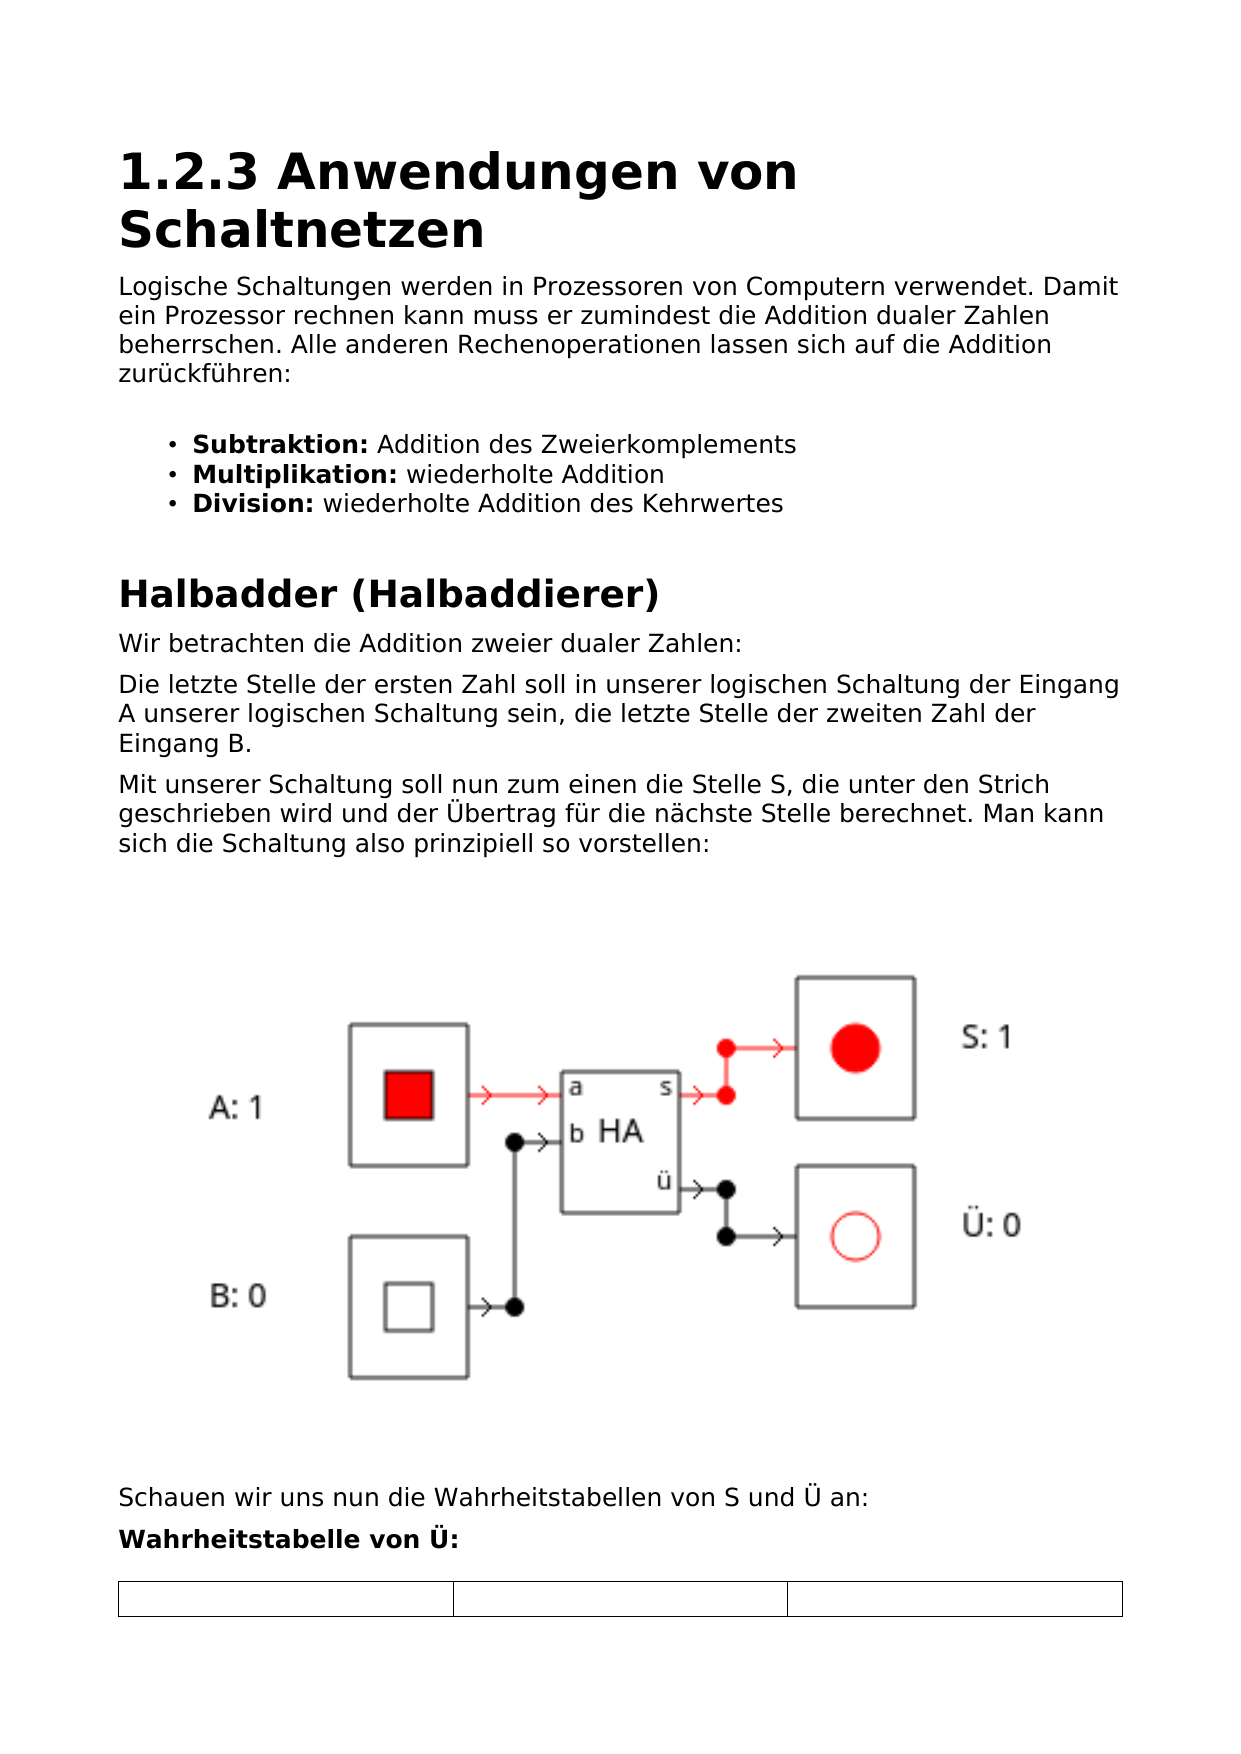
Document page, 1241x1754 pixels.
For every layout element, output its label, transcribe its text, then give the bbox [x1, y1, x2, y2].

text Wahrheitstabelle von Ü: [118, 1525, 1122, 1554]
text Logische Schaltungen werden in Prozessoren von Computern verwendet. Damit ein Prozessor rechnen kann muss er zumindest die Addition dualer Zahlen beherrschen. Alle anderen Rechenoperationen lassen sich auf die Addition zurückführen: [118, 272, 1122, 389]
list Division: wiederholte Addition des Kehrwertes [177, 489, 1122, 518]
table_header [119, 1582, 453, 1616]
text Wir betrachten die Addition zweier dualer Zahlen: [118, 629, 1122, 658]
text Die letzte Stelle der ersten Zahl soll in unserer logischen Schaltung der Eingang A unserer logischen Schaltung sein, die letzte Stelle der zweiten Zahl der Eingang B. [118, 671, 1122, 758]
text Mit unserer Schaltung soll nun zum einen die Stelle S, die unter den Strich geschrieben wird und der Übertrag für die nächste Stelle berechnet. Man kann sich die Schaltung also prinzipiell so vorstellen: [118, 771, 1122, 858]
table_header [788, 1582, 1122, 1616]
list Multiplikation: wiederholte Addition [177, 460, 1122, 489]
subtitle 1.2.3 Anwendungen von Schaltnetzen [118, 143, 1122, 259]
subtitle Halbadder (Halbaddierer) [118, 573, 1122, 616]
list Subtraktion: Addition des Zweierkomplements [177, 431, 1122, 460]
text Schauen wir uns nun die Wahrheitstabellen von S und Ü an: [118, 1483, 1122, 1512]
picture [151, 870, 1089, 1442]
table_header [454, 1582, 787, 1616]
